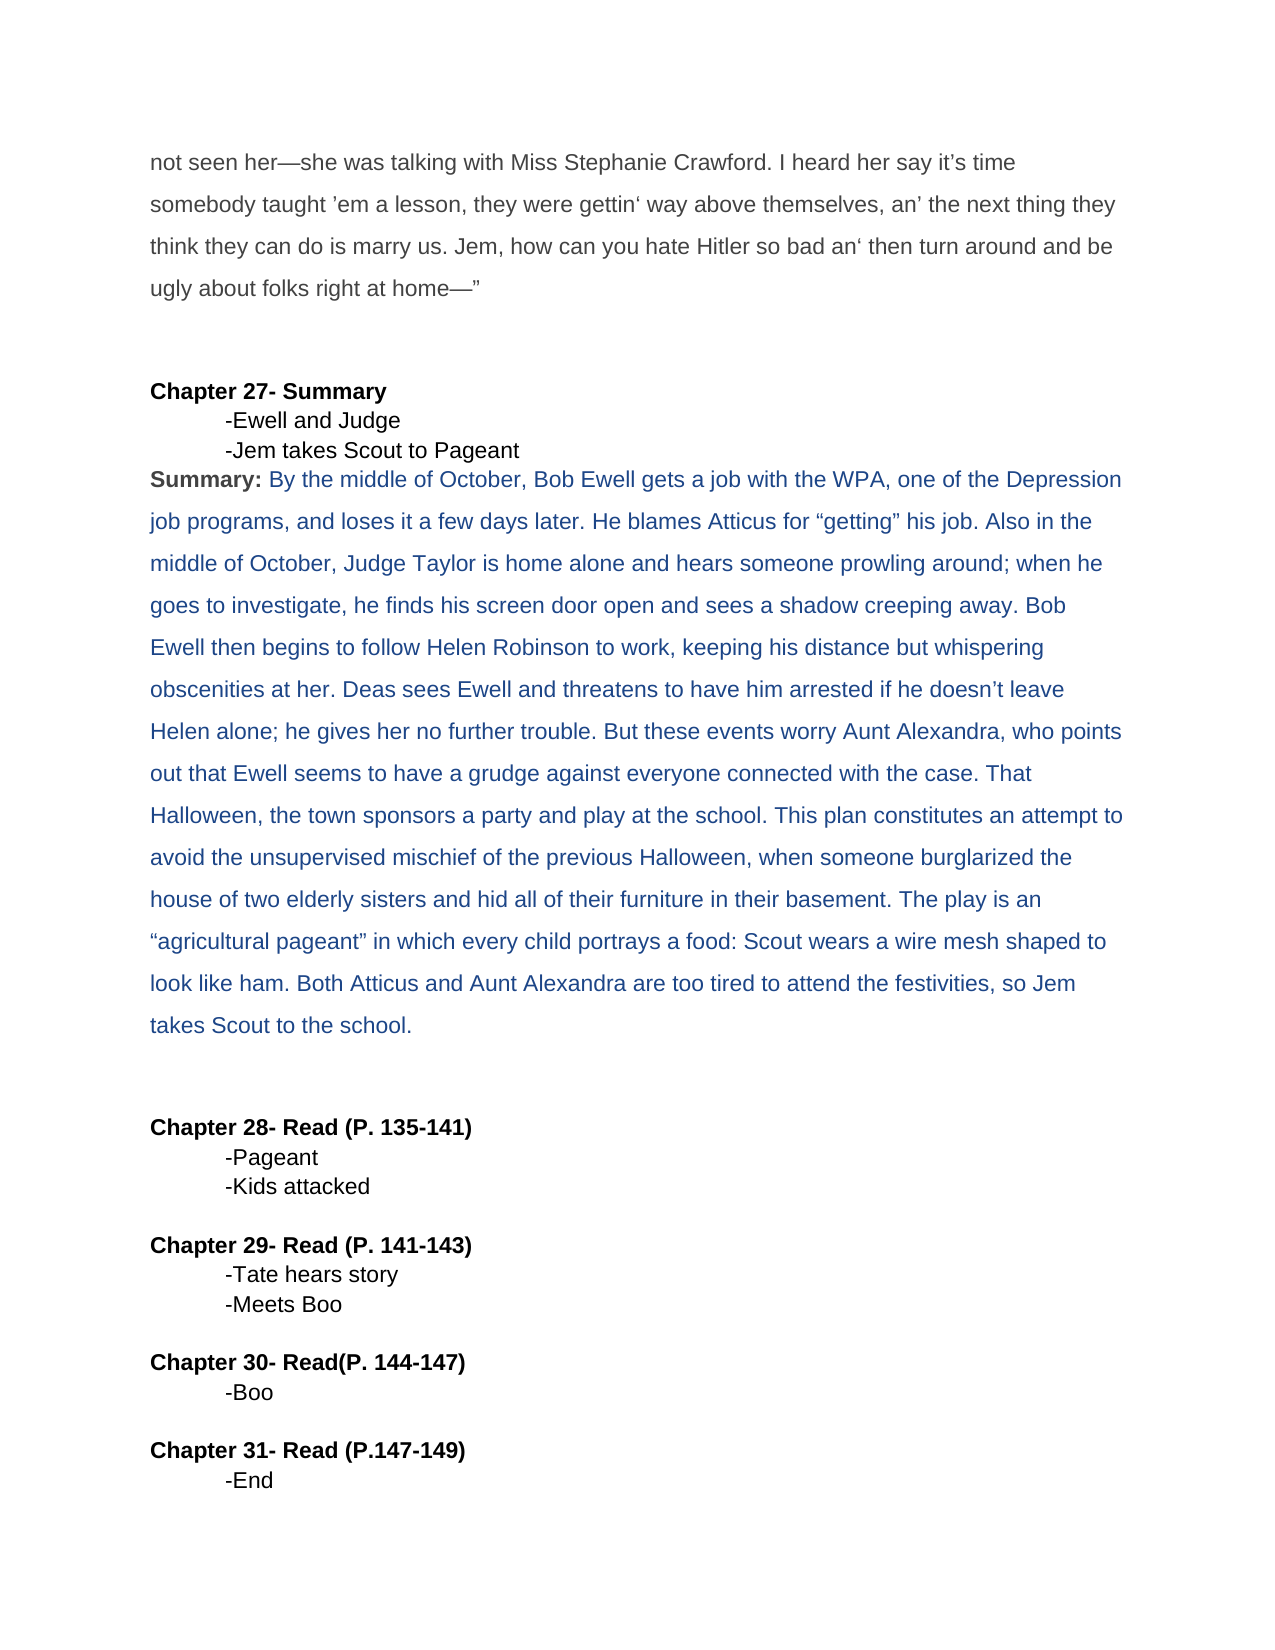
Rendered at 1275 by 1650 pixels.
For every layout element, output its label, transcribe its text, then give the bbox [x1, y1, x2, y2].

text Chapter 30- Read(P. 144-147) [150, 1350, 1125, 1376]
text Chapter 29- Read (P. 141-143) [150, 1232, 1125, 1258]
text -Pageant [150, 1144, 1125, 1170]
text -Jem takes Scout to Pageant [150, 437, 1125, 463]
text Summary: By the middle of October, Bob Ewell gets a job with the WPA, one of the Depression job programs, and loses it a few days later. He blames Atticus for “getting” his job. Also in the middle of October, Judge Taylor is home alone and hears someone prowling around; when he goes to investigate, he finds his screen door open and sees a shadow creeping away. Bob Ewell then begins to follow Helen Robinson to work, keeping his distance but whispering obscenities at her. Deas sees Ewell and threatens to have him arrested if he doesn’t leave Helen alone; he gives her no further trouble. But these events worry Aunt Alexandra, who points out that Ewell seems to have a grudge against everyone connected with the case. That Halloween, the town sponsors a party and play at the school. This plan constitutes an attempt to avoid the unsupervised mischief of the previous Halloween, when someone burglarized the house of two elderly sisters and hid all of their furniture in their basement. The play is an “agricultural pageant” in which every child portrays a food: Scout wears a wire mesh shaped to look like ham. Both Atticus and Aunt Alexandra are too tired to attend the festivities, so Jem takes Scout to the school. [150, 467, 1125, 1038]
text -End [150, 1467, 1125, 1493]
text -Kids attacked [150, 1174, 1125, 1199]
text not seen her—she was talking with Miss Stephanie Crawford. I heard her say it’s time somebody taught ’em a lesson, they were gettin‘ way above themselves, an’ the next thing they think they can do is marry us. Jem, how can you hate Hitler so bad an‘ then turn around and be ugly about folks right at home—” [150, 150, 1125, 302]
text -Tate hears story [150, 1262, 1125, 1287]
text -Boo [150, 1379, 1125, 1405]
text -Meets Boo [150, 1291, 1125, 1317]
text Chapter 27- Summary [150, 378, 1125, 404]
text Chapter 28- Read (P. 135-141) [150, 1115, 1125, 1141]
text Chapter 31- Read (P.147-149) [150, 1438, 1125, 1464]
text -Ewell and Judge [150, 408, 1125, 433]
